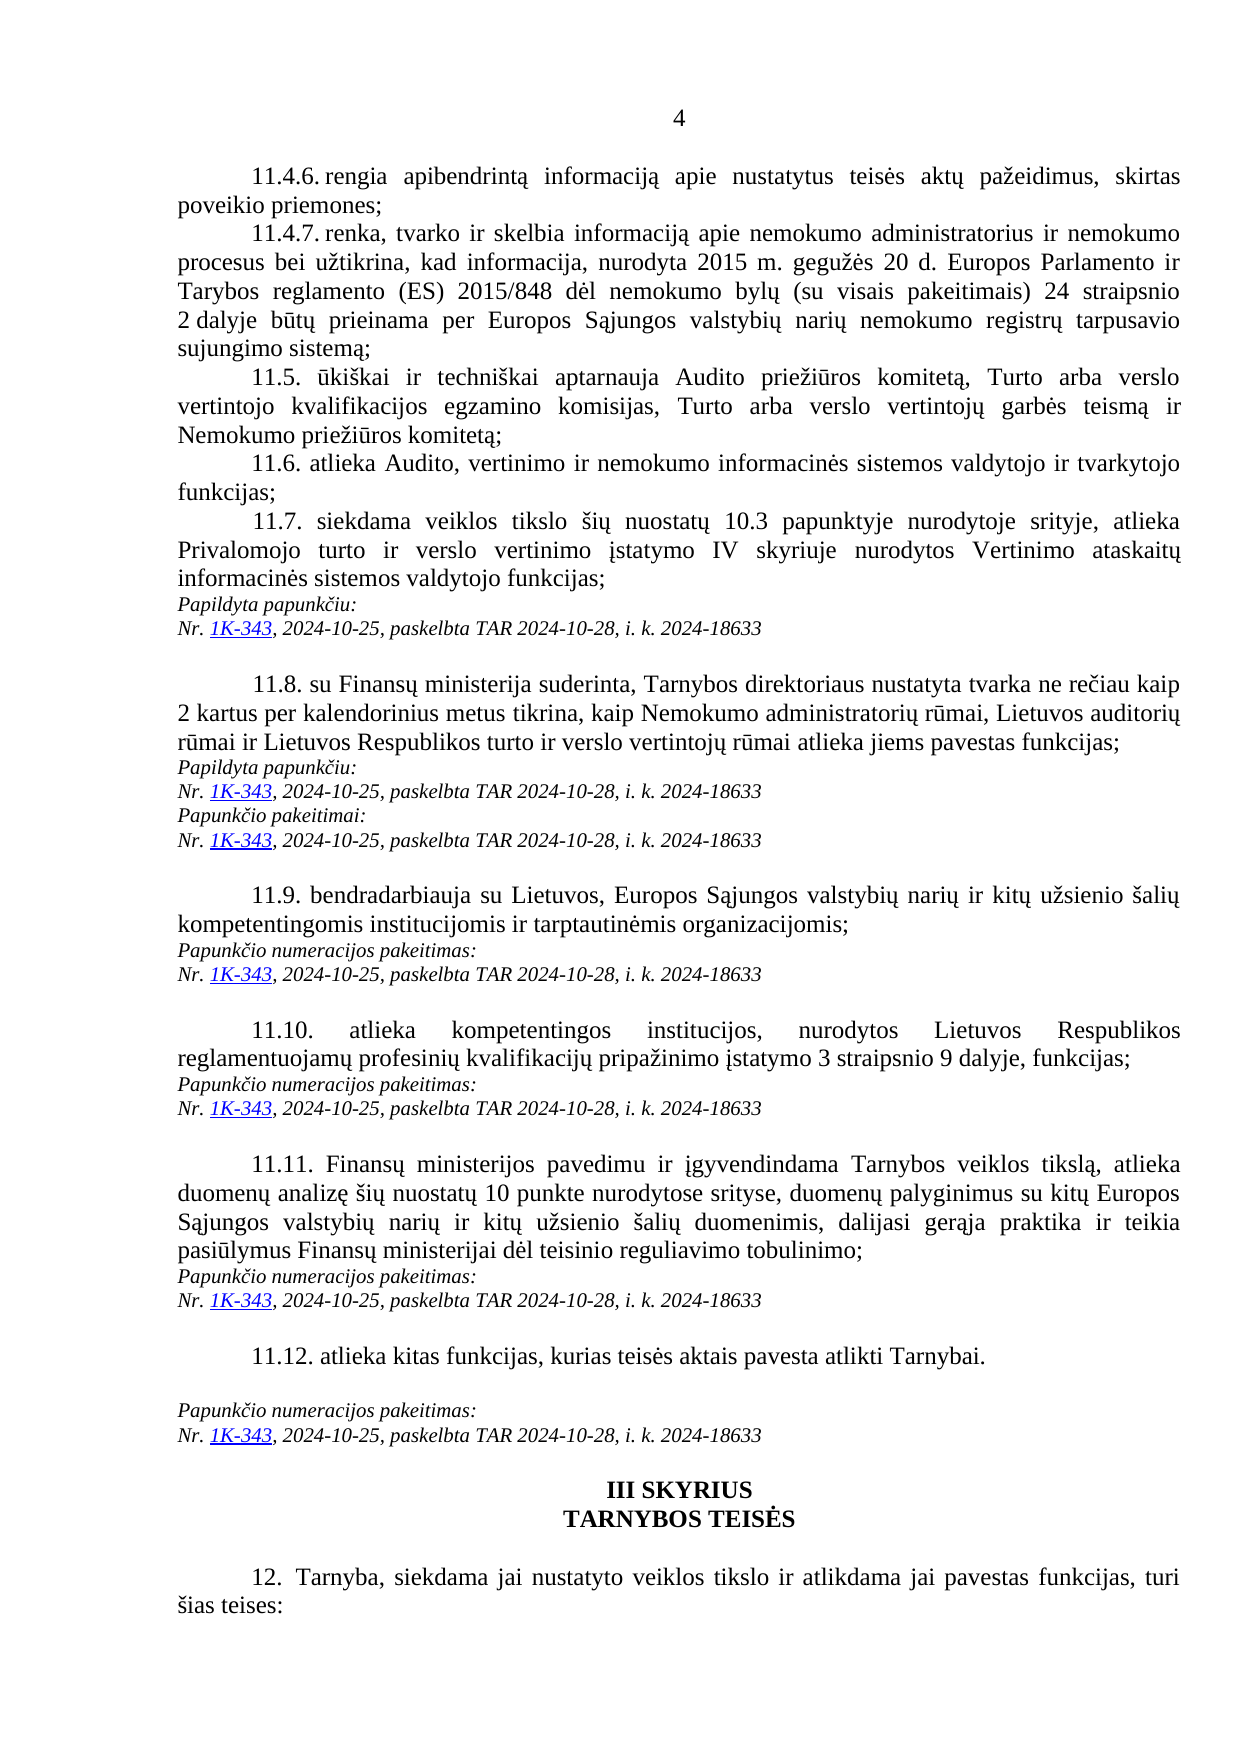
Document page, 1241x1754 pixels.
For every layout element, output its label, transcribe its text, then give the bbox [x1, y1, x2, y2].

text Nr. 1K-343, 2024-10-25, paskelbta TAR 2024-10-28, i. k. 2024-18633 [177, 1422, 1181, 1447]
text 11.5. ūkiškai ir techniškai aptarnauja Audito priežiūros komitetą, Turto arba verslo vertintojo kvalifikacijos egzamino komisijas, Turto arba verslo vertintojų garbės teismą ir Nemokumo priežiūros komitetą; [177, 362, 1181, 448]
text 11.7. siekdama veiklos tikslo šių nuostatų 10.3 papunktyje nurodytoje srityje, atlieka Privalomojo turto ir verslo vertinimo įstatymo IV skyriuje nurodytos Vertinimo ataskaitų informacinės sistemos valdytojo funkcijas; [177, 506, 1181, 592]
text Nr. 1K-343, 2024-10-25, paskelbta TAR 2024-10-28, i. k. 2024-18633 [177, 779, 1181, 803]
text Nr. 1K-343, 2024-10-25, paskelbta TAR 2024-10-28, i. k. 2024-18633 [177, 1096, 1181, 1120]
text Papunkčio numeracijos pakeitimas: [177, 1264, 1181, 1288]
text Nr. 1K-343, 2024-10-25, paskelbta TAR 2024-10-28, i. k. 2024-18633 [177, 616, 1181, 640]
text Papunkčio numeracijos pakeitimas: [177, 1072, 1181, 1096]
text 11.9. bendradarbiauja su Lietuvos, Europos Sąjungos valstybių narių ir kitų užsienio šalių kompetentingomis institucijomis ir tarptautinėmis organizacijomis; [177, 880, 1181, 938]
text 12. Tarnyba, siekdama jai nustatyto veiklos tikslo ir atlikdama jai pavestas funkcijas, turi šias teises: [177, 1562, 1181, 1619]
text Nr. 1K-343, 2024-10-25, paskelbta TAR 2024-10-28, i. k. 2024-18633 [177, 827, 1181, 852]
text Nr. 1K-343, 2024-10-25, paskelbta TAR 2024-10-28, i. k. 2024-18633 [177, 962, 1181, 986]
text 11.12. atlieka kitas funkcijas, kurias teisės aktais pavesta atlikti Tarnybai. [251, 1341, 1181, 1370]
text Papildyta papunkčiu: [177, 592, 1181, 616]
text 11.4.7. renka, tvarko ir skelbia informaciją apie nemokumo administratorius ir nemokumo procesus bei užtikrina, kad informacija, nurodyta 2015 m. gegužės 20 d. Europos Parlamento ir Tarybos reglamento (ES) 2015/848 dėl nemokumo bylų (su visais pakeitimais) 24 straipsnio 2 dalyje būtų prieinama per Europos Sąjungos valstybių narių nemokumo registrų tarpusavio sujungimo sistemą; [177, 218, 1181, 362]
text Papildyta papunkčiu: [177, 755, 1181, 779]
text 11.6. atlieka Audito, vertinimo ir nemokumo informacinės sistemos valdytojo ir tvarkytojo funkcijas; [177, 448, 1181, 506]
text Papunkčio numeracijos pakeitimas: [177, 1398, 1181, 1422]
text Papunkčio pakeitimai: [177, 803, 1181, 827]
text 11.4.6. rengia apibendrintą informaciją apie nustatytus teisės aktų pažeidimus, skirtas poveikio priemones; [177, 161, 1181, 218]
text 11.10. atlieka kompetentingos institucijos, nurodytos Lietuvos Respublikos reglamentuojamų profesinių kvalifikacijų pripažinimo įstatymo 3 straipsnio 9 dalyje, funkcijas; [177, 1015, 1181, 1072]
text 11.11. Finansų ministerijos pavedimu ir įgyvendindama Tarnybos veiklos tikslą, atlieka duomenų analizę šių nuostatų 10 punkte nurodytose srityse, duomenų palyginimus su kitų Europos Sąjungos valstybių narių ir kitų užsienio šalių duomenimis, dalijasi gerąja praktika ir teikia pasiūlymus Finansų ministerijai dėl teisinio reguliavimo tobulinimo; [177, 1149, 1181, 1264]
text Papunkčio numeracijos pakeitimas: [177, 938, 1181, 962]
text TARNYBOS TEISĖS [177, 1504, 1181, 1533]
text Nr. 1K-343, 2024-10-25, paskelbta TAR 2024-10-28, i. k. 2024-18633 [177, 1288, 1181, 1312]
text III SKYRIUS [177, 1475, 1181, 1504]
text 11.8. su Finansų ministerija suderinta, Tarnybos direktoriaus nustatyta tvarka ne rečiau kaip 2 kartus per kalendorinius metus tikrina, kaip Nemokumo administratorių rūmai, Lietuvos auditorių rūmai ir Lietuvos Respublikos turto ir verslo vertintojų rūmai atlieka jiems pavestas funkcijas; [177, 669, 1181, 755]
